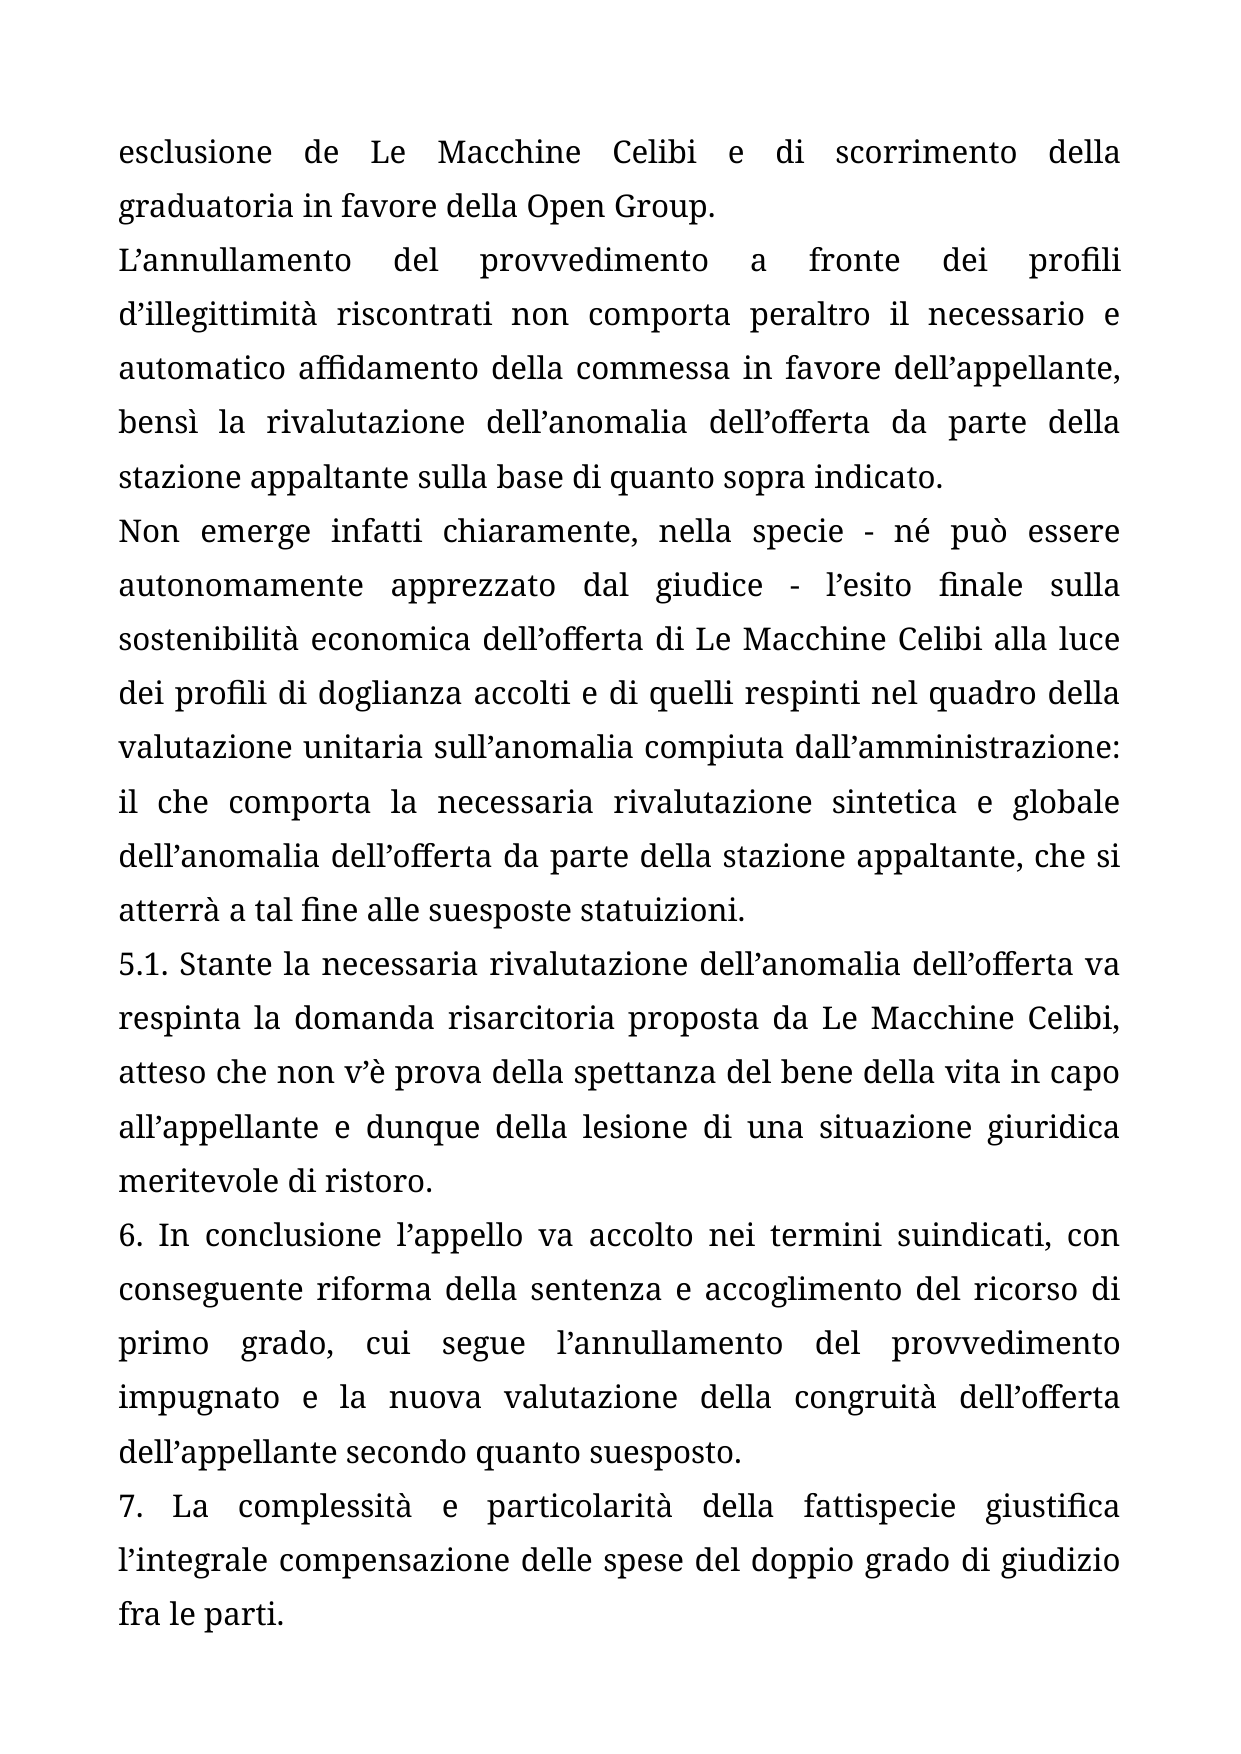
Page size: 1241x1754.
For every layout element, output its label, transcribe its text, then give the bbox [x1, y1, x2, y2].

text 7. La complessità e particolarità della fattispecie giustifica l’integrale compensazione delle spese del doppio grado di giudizio fra le parti. [118, 1472, 1122, 1635]
text 6. In conclusione l’appello va accolto nei termini suindicati, con conseguente riforma della sentenza e accoglimento del ricorso di primo grado, cui segue l’annullamento del provvedimento impugnato e la nuova valutazione della congruità dell’offerta dell’appellante secondo quanto suesposto. [118, 1201, 1122, 1472]
text esclusione de Le Macchine Celibi e di scorrimento della graduatoria in favore della Open Group. [118, 118, 1122, 226]
text 5.1. Stante la necessaria rivalutazione dell’anomalia dell’offerta va respinta la domanda risarcitoria proposta da Le Macchine Celibi, atteso che non v’è prova della spettanza del bene della vita in capo all’appellante e dunque della lesione di una situazione giuridica meritevole di ristoro. [118, 931, 1122, 1201]
text L’annullamento del provvedimento a fronte dei profili d’illegittimità riscontrati non comporta peraltro il necessario e automatico affidamento della commessa in favore dell’appellante, bensì la rivalutazione dell’anomalia dell’offerta da parte della stazione appaltante sulla base di quanto sopra indicato. [118, 226, 1122, 497]
text Non emerge infatti chiaramente, nella specie - né può essere autonomamente apprezzato dal giudice - l’esito finale sulla sostenibilità economica dell’offerta di Le Macchine Celibi alla luce dei profili di doglianza accolti e di quelli respinti nel quadro della valutazione unitaria sull’anomalia compiuta dall’amministrazione: il che comporta la necessaria rivalutazione sintetica e globale dell’anomalia dell’offerta da parte della stazione appaltante, che si atterrà a tal fine alle suesposte statuizioni. [118, 497, 1122, 931]
